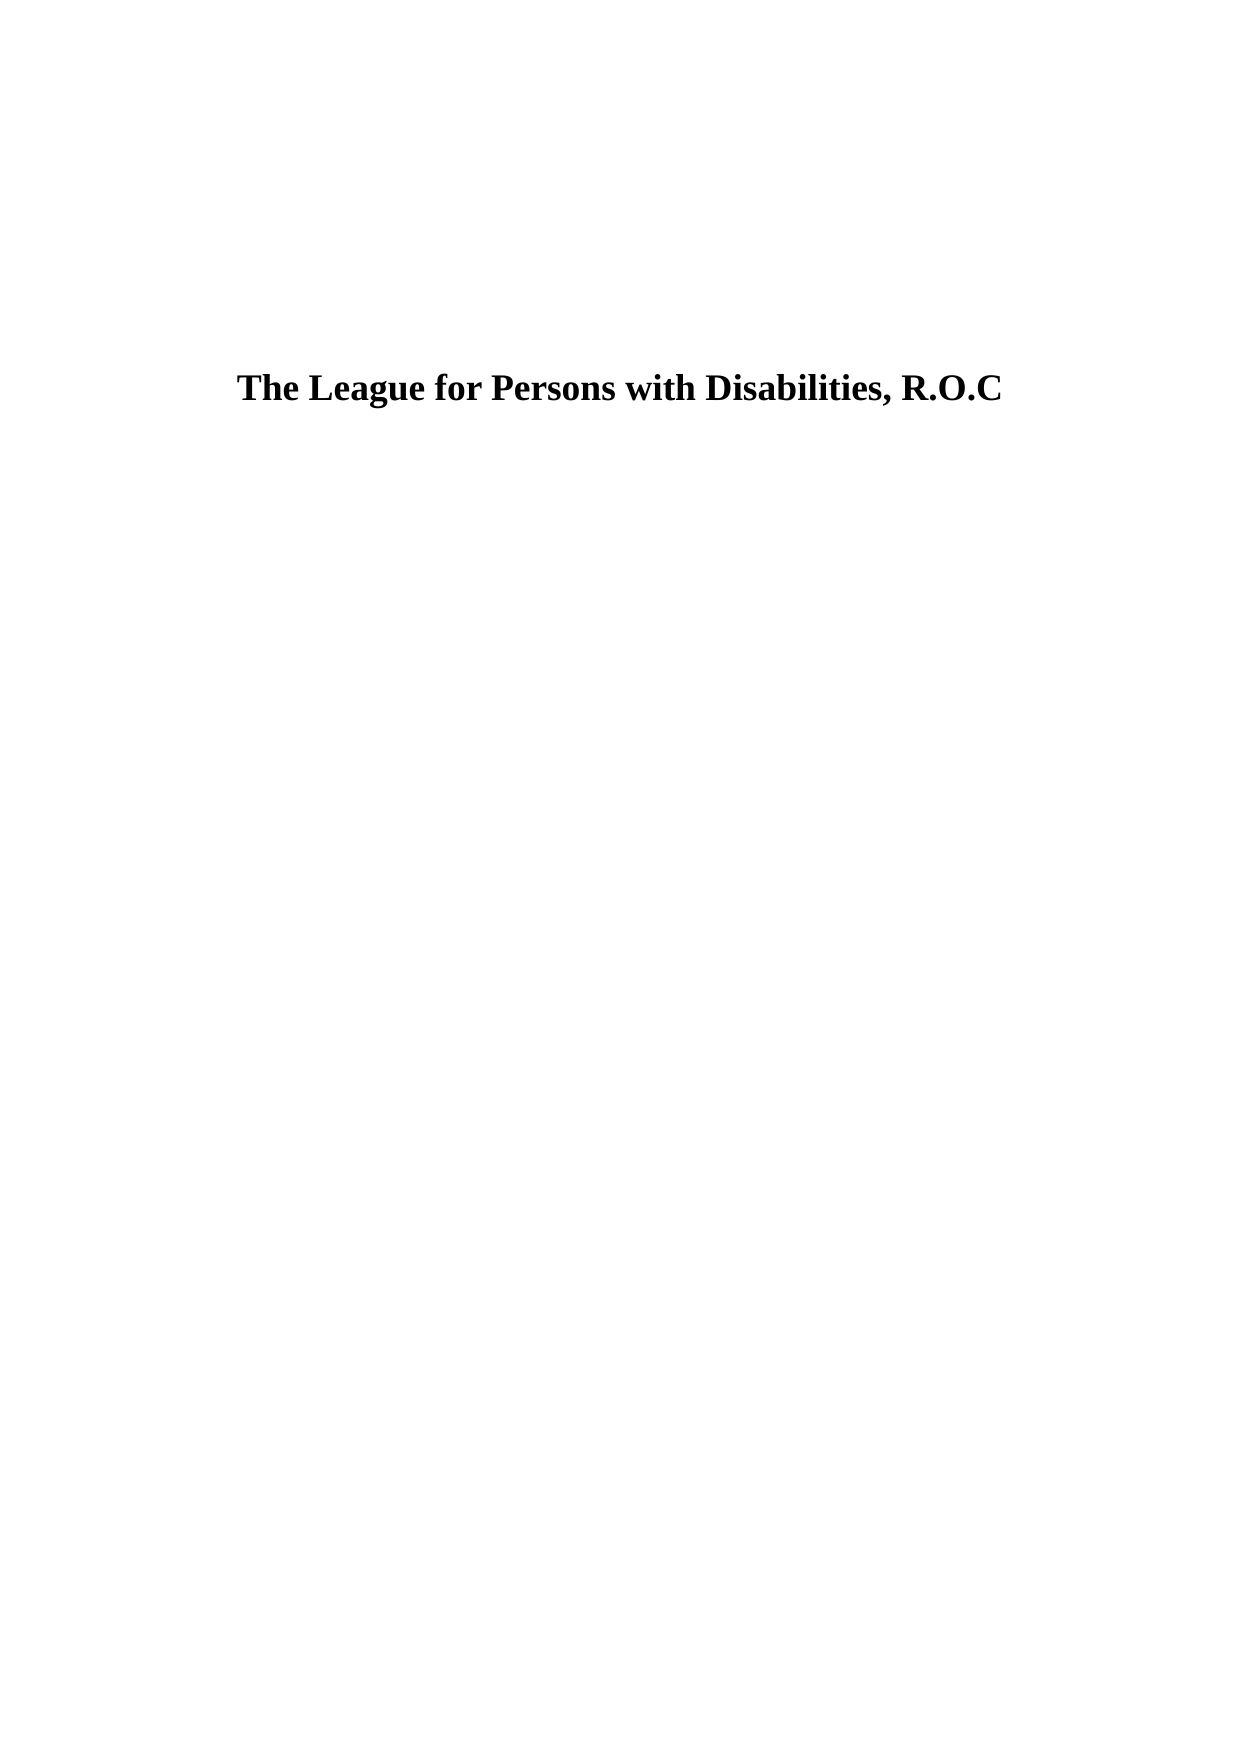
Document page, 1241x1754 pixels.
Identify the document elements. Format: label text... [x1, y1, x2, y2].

text The League for Persons with Disabilities, R.O.C [112, 346, 1128, 408]
